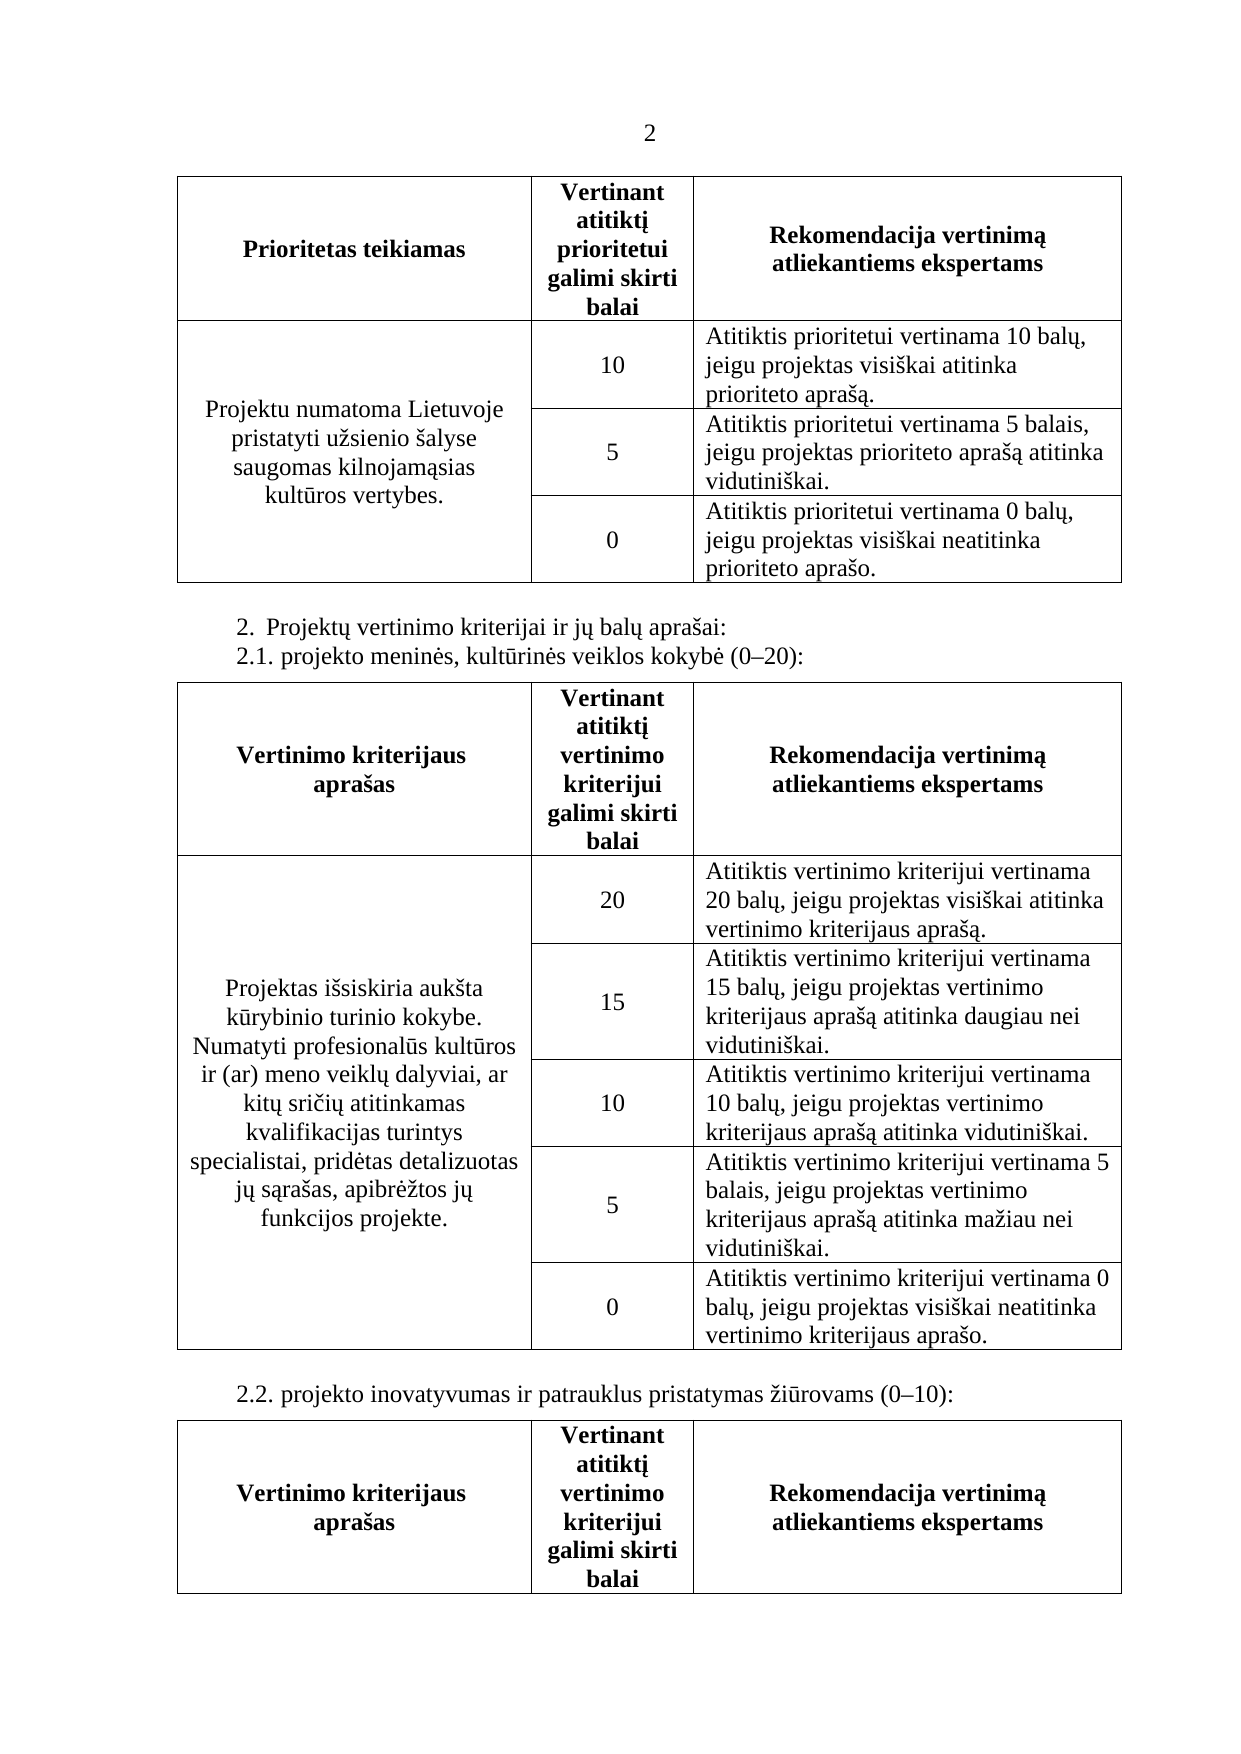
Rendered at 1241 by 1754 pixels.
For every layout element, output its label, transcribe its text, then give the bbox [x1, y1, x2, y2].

table_header Vertinimo kriterijaus aprašas [178, 1421, 531, 1593]
table_cell 15 [532, 944, 693, 1058]
text 2.2. projekto inovatyvumas ir patrauklus pristatymas žiūrovams (0–10): [177, 1379, 1122, 1408]
table_cell Atitiktis prioritetui vertinama 10 balų, jeigu projektas visiškai atitinka prioriteto aprašą. [694, 321, 1121, 408]
table_header Vertinant atitiktį vertinimo kriterijui galimi skirti balai [532, 1421, 693, 1593]
table_cell Projektas išsiskiria aukšta kūrybinio turinio kokybe. Numatyti profesionalūs kultūros ir (ar) meno veiklų dalyviai, ar kitų sričių atitinkamas kvalifikacijas turintys specialistai, pridėtas detalizuotas jų sąrašas, apibrėžtos jų funkcijos projekte. [178, 856, 531, 1349]
table_cell 5 [532, 409, 693, 495]
table_cell 5 [532, 1147, 693, 1262]
table_header Rekomendacija vertinimą atliekantiems ekspertams [694, 1421, 1121, 1593]
table_header Rekomendacija vertinimą atliekantiems ekspertams [694, 683, 1121, 855]
table_cell 10 [532, 1060, 693, 1146]
text 2. Projektų vertinimo kriterijai ir jų balų aprašai: [177, 612, 1122, 641]
table_cell Atitiktis vertinimo kriterijui vertinama 15 balų, jeigu projektas vertinimo kriterijaus aprašą atitinka daugiau nei vidutiniškai. [694, 944, 1121, 1058]
table_header Vertinimo kriterijaus aprašas [178, 683, 531, 855]
table_header Vertinant atitiktį vertinimo kriterijui galimi skirti balai [532, 683, 693, 855]
table_header Rekomendacija vertinimą atliekantiems ekspertams [694, 177, 1121, 320]
table_cell Atitiktis vertinimo kriterijui vertinama 5 balais, jeigu projektas vertinimo kriterijaus aprašą atitinka mažiau nei vidutiniškai. [694, 1147, 1121, 1262]
table_cell Atitiktis vertinimo kriterijui vertinama 20 balų, jeigu projektas visiškai atitinka vertinimo kriterijaus aprašą. [694, 856, 1121, 942]
table_cell 10 [532, 321, 693, 408]
table_cell 20 [532, 856, 693, 942]
table_cell Atitiktis vertinimo kriterijui vertinama 10 balų, jeigu projektas vertinimo kriterijaus aprašą atitinka vidutiniškai. [694, 1060, 1121, 1146]
table_cell Atitiktis vertinimo kriterijui vertinama 0 balų, jeigu projektas visiškai neatitinka vertinimo kriterijaus aprašo. [694, 1263, 1121, 1349]
table_cell Atitiktis prioritetui vertinama 5 balais, jeigu projektas prioriteto aprašą atitinka vidutiniškai. [694, 409, 1121, 495]
table_cell 0 [532, 1263, 693, 1349]
table_cell Atitiktis prioritetui vertinama 0 balų, jeigu projektas visiškai neatitinka prioriteto aprašo. [694, 496, 1121, 582]
text 2.1. projekto meninės, kultūrinės veiklos kokybė (0–20): [177, 641, 1122, 669]
table_cell 0 [532, 496, 693, 582]
table_header Vertinant atitiktį prioritetui galimi skirti balai [532, 177, 693, 320]
table_header Prioritetas teikiamas [178, 177, 531, 320]
table_cell Projektu numatoma Lietuvoje pristatyti užsienio šalyse saugomas kilnojamąsias kultūros vertybes. [178, 321, 531, 582]
